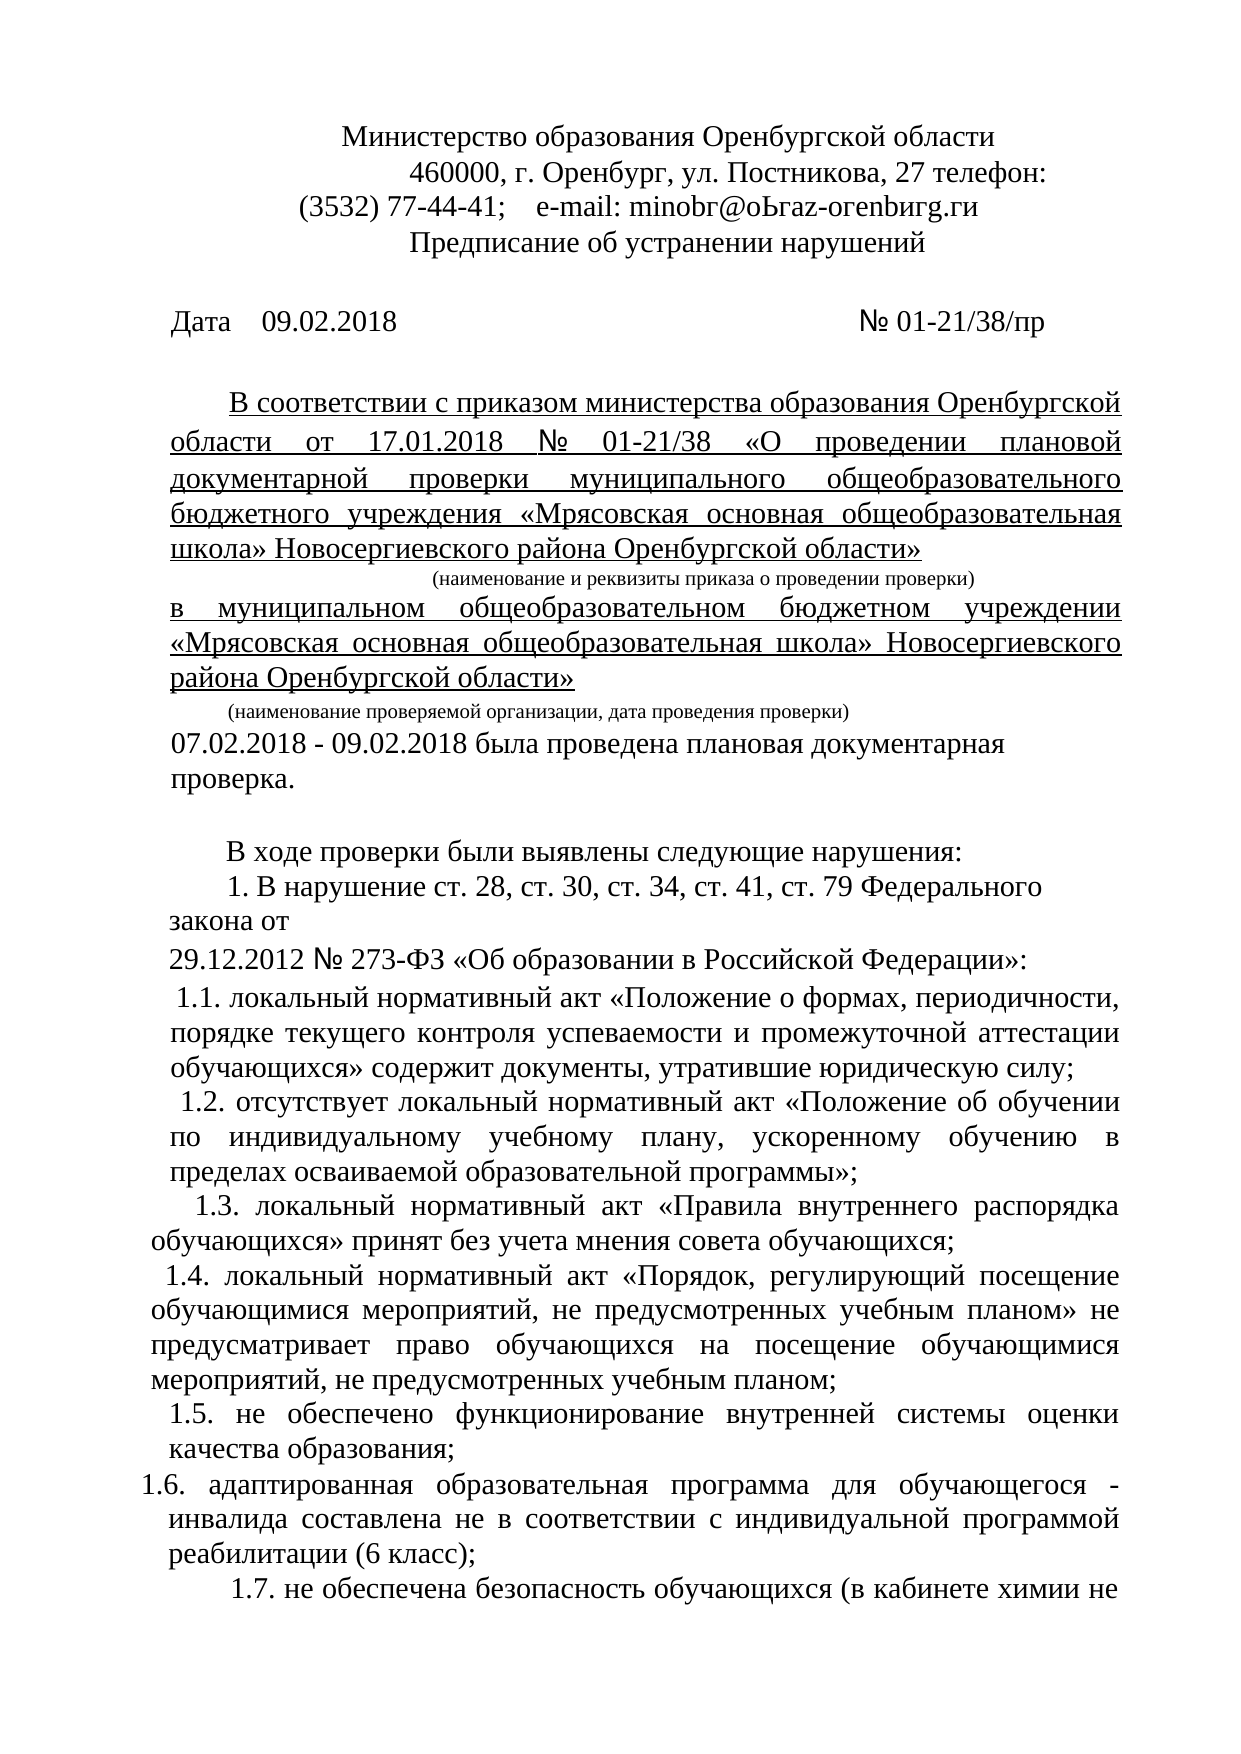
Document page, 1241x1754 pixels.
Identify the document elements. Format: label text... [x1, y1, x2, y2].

text 1.2. отсутствует локальный нормативный акт «Положение об обучении по индивидуальному учебному плану, ускоренному обучению в пределах осваиваемой образовательной программы»; [169, 1083, 1121, 1187]
text документарной проверки муниципального общеобразовательного [170, 454, 1122, 490]
text Министерство образования Оренбургской области [341, 118, 1122, 153]
text Дата 09.02.2018 № 01-21/38/пр [171, 299, 1122, 341]
text «Мрясовская основная общеобразовательная школа» Новосергиевского [169, 621, 1122, 654]
text бюджетного учреждения «Мрясовская основная общеобразовательная [170, 492, 1122, 525]
text 1.3. локальный нормативный акт «Правила внутреннего распорядка обучающихся» принят без учета мнения совета обучающихся; [151, 1187, 1121, 1257]
text В ходе проверки были выявлены следующие нарушения: [226, 833, 1122, 868]
text 1.7. не обеспечена безопасность обучающихся (в кабинете химии не [168, 1570, 1119, 1605]
text 1.4. локальный нормативный акт «Порядок, регулирующий посещение обучающимися мероприятий, не предусмотренных учебным планом» не предусматривает право обучающихся на посещение обучающимися мероприятий, не предусмотренных учебным планом; [151, 1257, 1121, 1396]
text в муниципальном общеобразовательном бюджетном учреждении [169, 589, 1122, 620]
text В соответствии с приказом министерства образования Оренбургской области от 17.01.2018 № 01-21/38 «О проведении плановой [170, 384, 1122, 453]
text школа» Новосергиевского района Оренбургской области» [170, 527, 1122, 564]
text 1. В нарушение ст. 28, ст. 30, ст. 34, ст. 41, ст. 79 Федерального закона от 29.12.2012 № 273-ФЗ «Об образовании в Российской Федерации»: [169, 868, 1122, 978]
text 460000, г. Оренбург, ул. Постникова, 27 телефон: (3532) 77-44-41; е-mаil: minоbг@оЬгаz-огеnbигg.ги [299, 154, 1068, 223]
text 1.6. адаптированная образовательная программа для обучающегося -инвалида составлена не в соответствии с индивидуальной программой реабилитации (6 класс); [118, 1466, 1121, 1570]
text 1.5. не обеспечено функционирование внутренней системы оценки качества образования; [169, 1396, 1120, 1465]
text 1.1. локальный нормативный акт «Положение о формах, периодичности, порядке текущего контроля успеваемости и промежуточной аттестации обучающихся» содержит документы, утратившие юридическую силу; [159, 979, 1121, 1083]
text Предписание об устранении нарушений [299, 224, 1068, 259]
text района Оренбургской области» [169, 655, 1122, 694]
text (наименование и реквизиты приказа о проведении проверки) [432, 566, 1122, 589]
text (наименование проверяемой организации, дата проведения проверки) [228, 699, 1122, 723]
text 07.02.2018 - 09.02.2018 была проведена плановая документарная проверка. [171, 725, 1122, 794]
